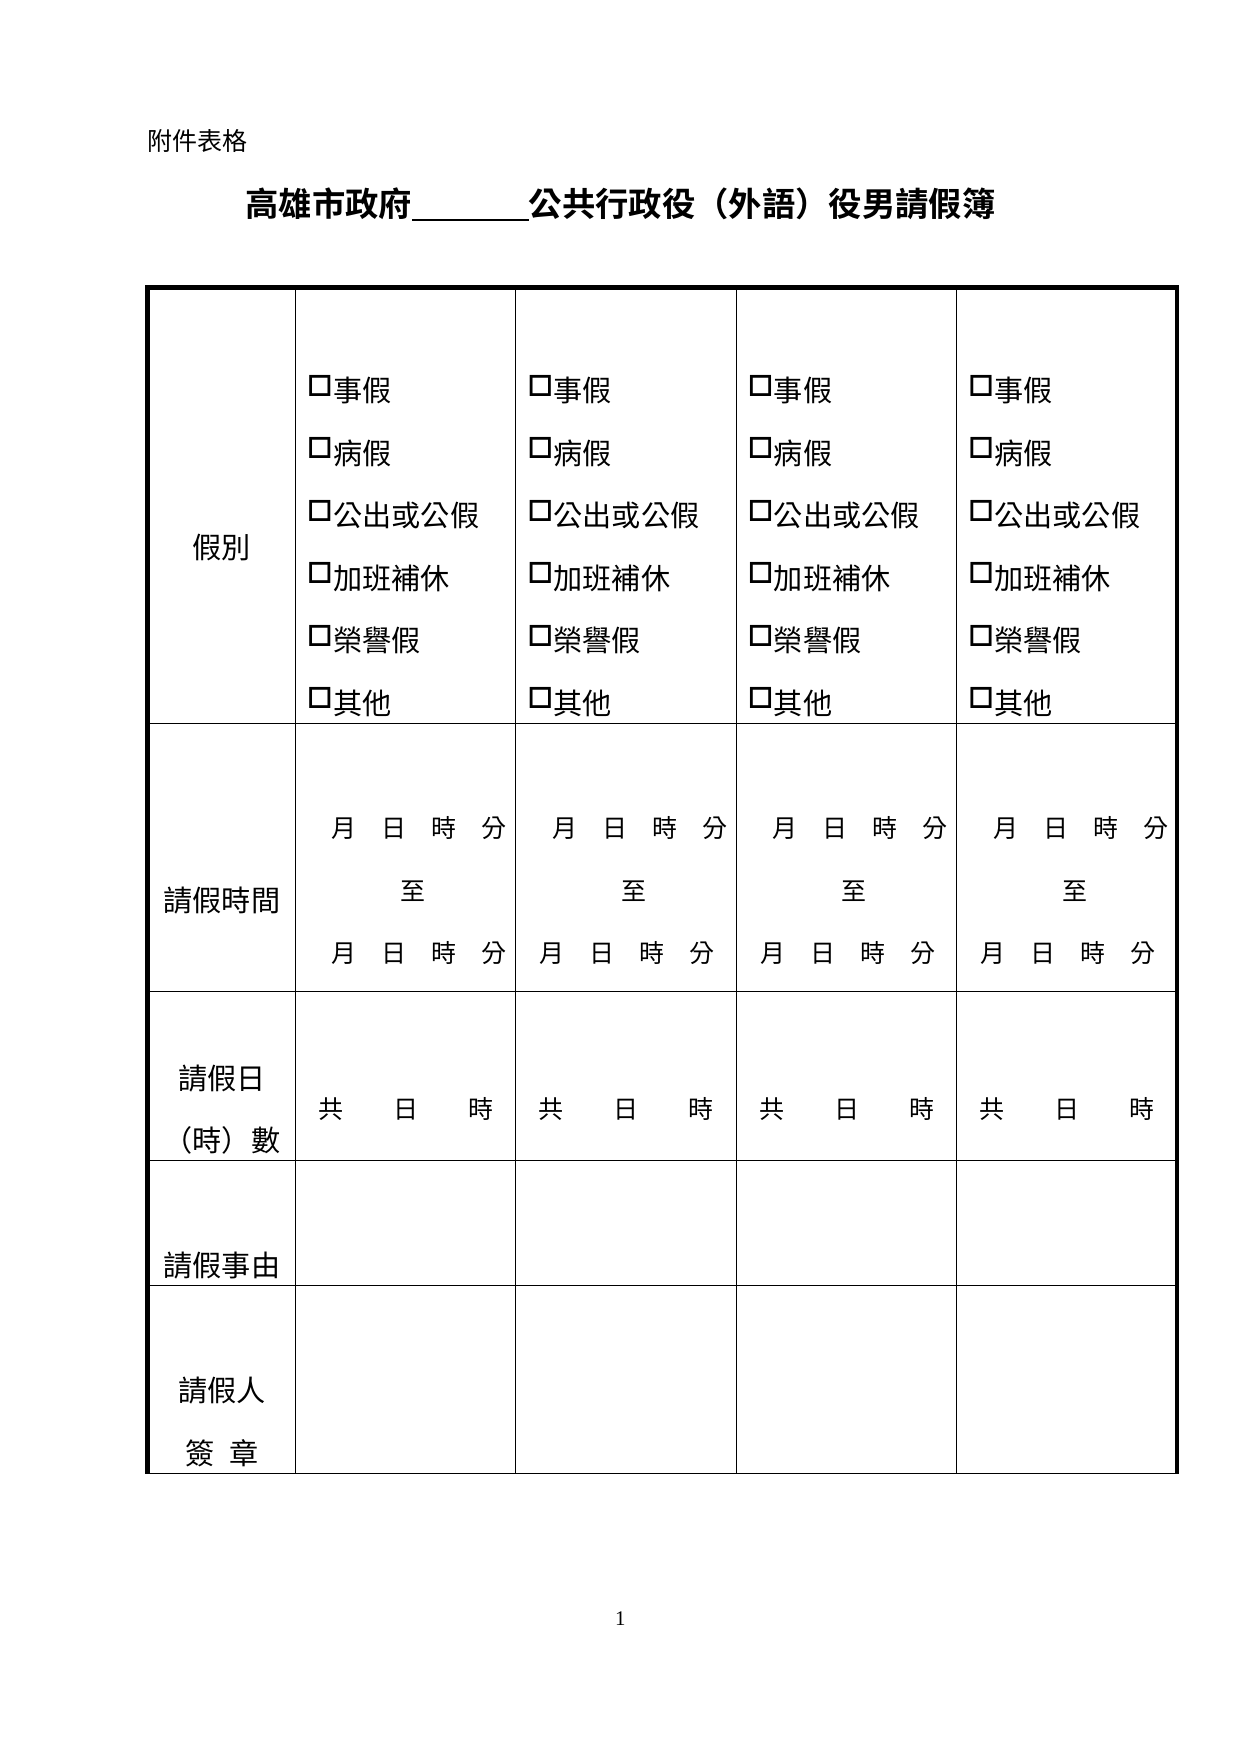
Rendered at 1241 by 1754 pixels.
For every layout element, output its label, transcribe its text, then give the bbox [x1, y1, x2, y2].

table_header 事假 病假 公出或公假 加班補休 榮譽假 其他 [957, 290, 1175, 722]
table_cell 月 日 時 分 至 月 日 時 分 [296, 724, 515, 991]
table_cell 請假事由 [150, 1161, 295, 1285]
table_cell [296, 1161, 515, 1285]
table_cell [516, 1286, 736, 1472]
text 附件表格 [148, 97, 1092, 160]
table_cell 月 日 時 分 至 月 日 時 分 [957, 724, 1175, 991]
table_header 事假 病假 公出或公假 加班補休 榮譽假 其他 [296, 290, 515, 722]
table_cell 月 日 時 分 至 月 日 時 分 [737, 724, 956, 991]
table_header 事假 病假 公出或公假 加班補休 榮譽假 其他 [516, 290, 736, 722]
table_cell [296, 1286, 515, 1472]
table_cell 月 日 時 分 至 月 日 時 分 [516, 724, 736, 991]
table_cell [516, 1161, 736, 1285]
table_cell [957, 1161, 1175, 1285]
table_cell [957, 1286, 1175, 1472]
table_cell 共 日 時 [516, 992, 736, 1160]
table_cell 請假日 （時）數 [150, 992, 295, 1160]
table_header 事假 病假 公出或公假 加班補休 榮譽假 其他 [737, 290, 956, 722]
table_cell 共 日 時 [296, 992, 515, 1160]
table_cell 共 日 時 [737, 992, 956, 1160]
text 高雄市政府 公共行政役（外語）役男請假簿 [148, 160, 1092, 222]
table_cell 請假時間 [150, 724, 295, 991]
table_cell [737, 1286, 956, 1472]
table_cell [737, 1161, 956, 1285]
table_header 假別 [150, 290, 295, 722]
table_cell 共 日 時 [957, 992, 1175, 1160]
table_cell 請假人 簽 章 [150, 1286, 295, 1472]
